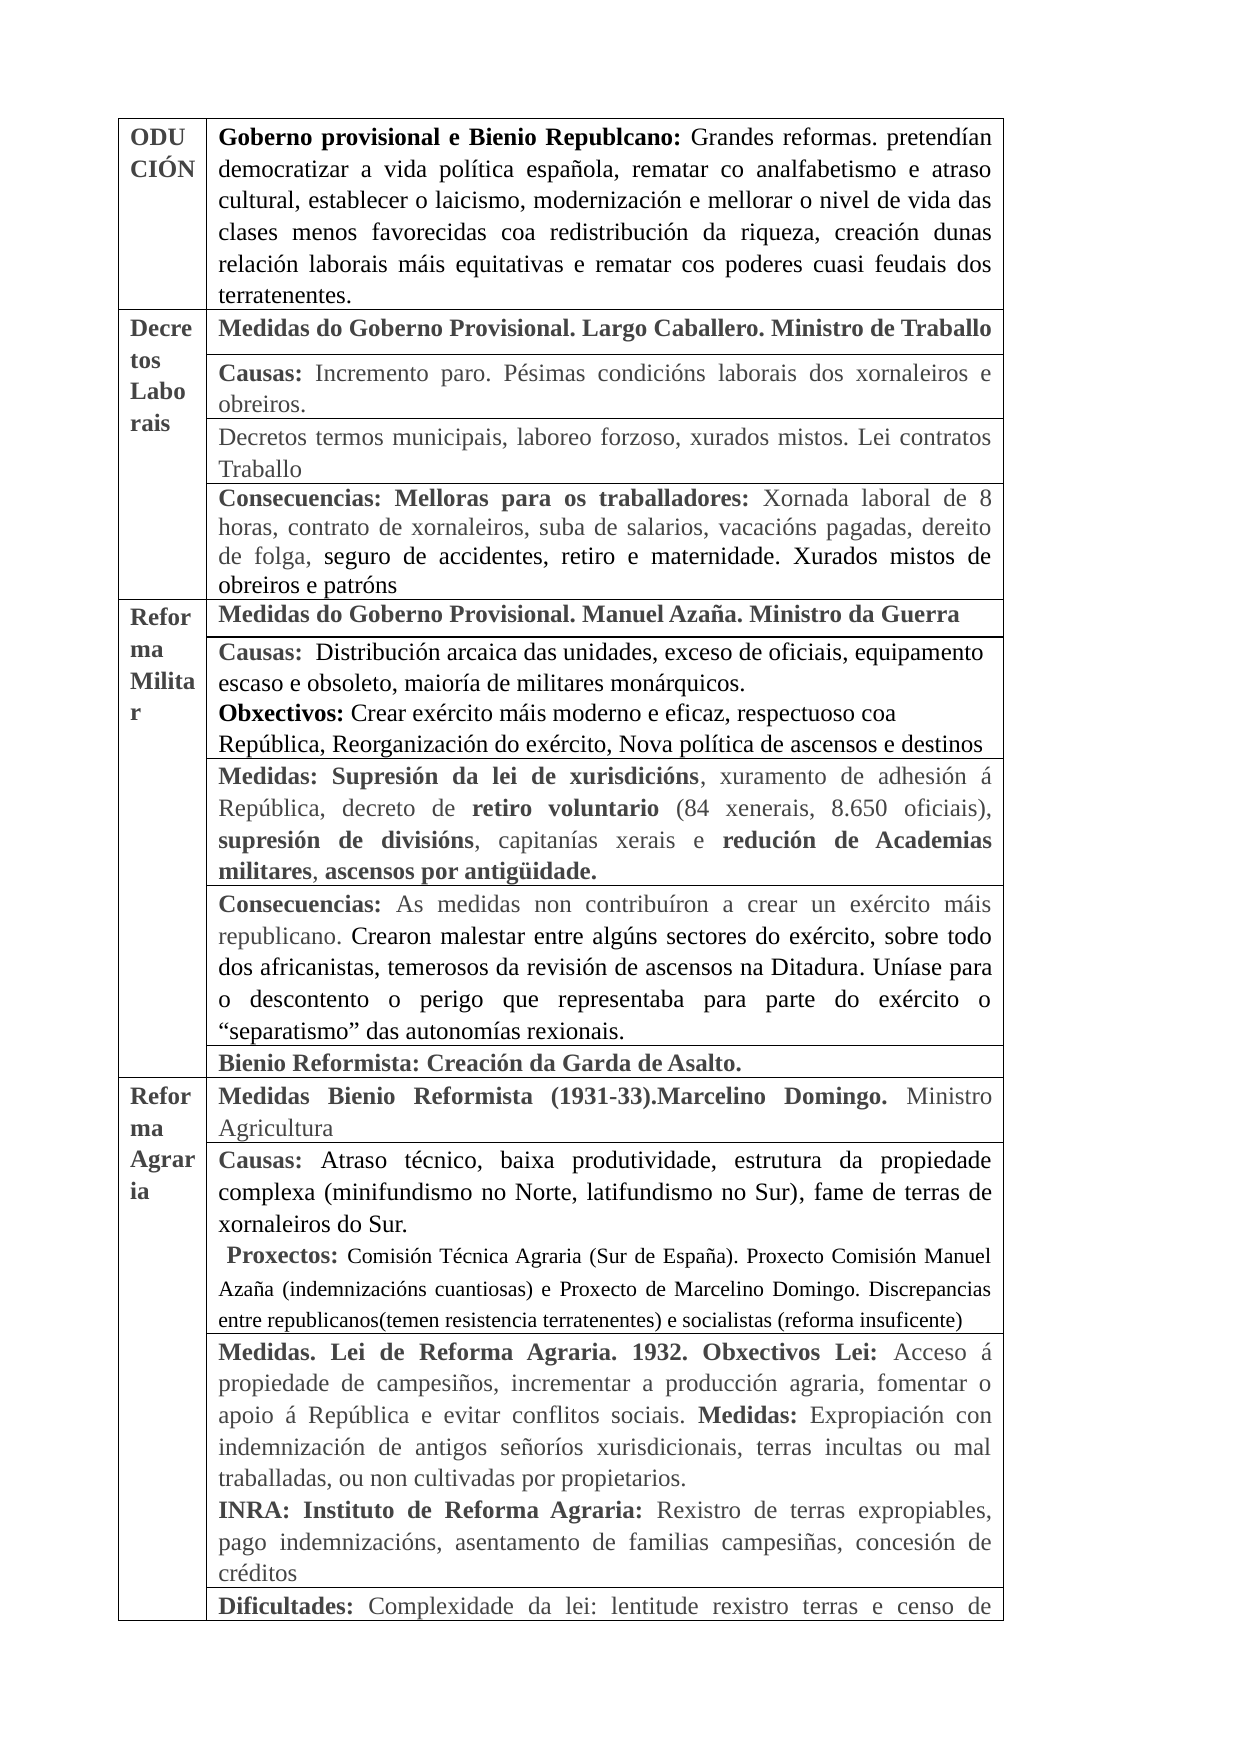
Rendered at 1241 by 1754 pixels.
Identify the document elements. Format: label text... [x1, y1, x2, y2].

table_cell Dificultades: Complexidade da lei: lentitude rexistro terras e censo de [207, 1588, 1003, 1620]
table_cell ODUCIÓN [119, 119, 206, 309]
table_cell Medidas: Supresión da lei de xurisdicións, xuramento de adhesión á República, decreto de retiro voluntario (84 xenerais, 8.650 oficiais), supresión de divisións, capitanías xerais e redución de Academias militares, ascensos por antigüidade. [207, 759, 1003, 885]
table_cell Medidas Bienio Reformista (1931-33).Marcelino Domingo. Ministro Agricultura [207, 1078, 1003, 1142]
table_cell Medidas do Goberno Provisional. Largo Caballero. Ministro de Traballo [207, 310, 1003, 354]
table_cell Bienio Reformista: Creación da Garda de Asalto. [207, 1046, 1003, 1077]
table_cell Reforma Militar [119, 600, 206, 1077]
table_cell Causas: Atraso técnico, baixa produtividade, estrutura da propiedade complexa (minifundismo no Norte, latifundismo no Sur), fame de terras de xornaleiros do Sur. Proxectos: Comisión Técnica Agraria (Sur de España). Proxecto Comisión Manuel Azaña (indemnizacións cuantiosas) e Proxecto de Marcelino Domingo. Discrepancias entre republicanos(temen resistencia terratenentes) e socialistas (reforma insuficente) [207, 1143, 1003, 1333]
table_cell Causas: Distribución arcaica das unidades, exceso de oficiais, equipamento escaso e obsoleto, maioría de militares monárquicos. Obxectivos: Crear exército máis moderno e eficaz, respectuoso coa República, Reorganización do exército, Nova política de ascensos e destinos [207, 638, 1003, 757]
table_cell Consecuencias: As medidas non contribuíron a crear un exército máis republicano. Crearon malestar entre algúns sectores do exército, sobre todo dos africanistas, temerosos da revisión de ascensos na Ditadura. Uníase para o descontento o perigo que representaba para parte do exército o “separatismo” das autonomías rexionais. [207, 886, 1003, 1044]
table_cell Reforma Agraria [119, 1078, 206, 1620]
table_cell Decretos Laborais [119, 310, 206, 598]
table_cell Medidas. Lei de Reforma Agraria. 1932. Obxectivos Lei: Acceso á propiedade de campesiños, incrementar a producción agraria, fomentar o apoio á República e evitar conflitos sociais. Medidas: Expropiación con indemnización de antigos señoríos xurisdicionais, terras incultas ou mal traballadas, ou non cultivadas por propietarios. INRA: Instituto de Reforma Agraria: Rexistro de terras expropiables, pago indemnizacións, asentamento de familias campesiñas, concesión de créditos [207, 1334, 1003, 1587]
table_cell Medidas do Goberno Provisional. Manuel Azaña. Ministro da Guerra [207, 600, 1003, 636]
